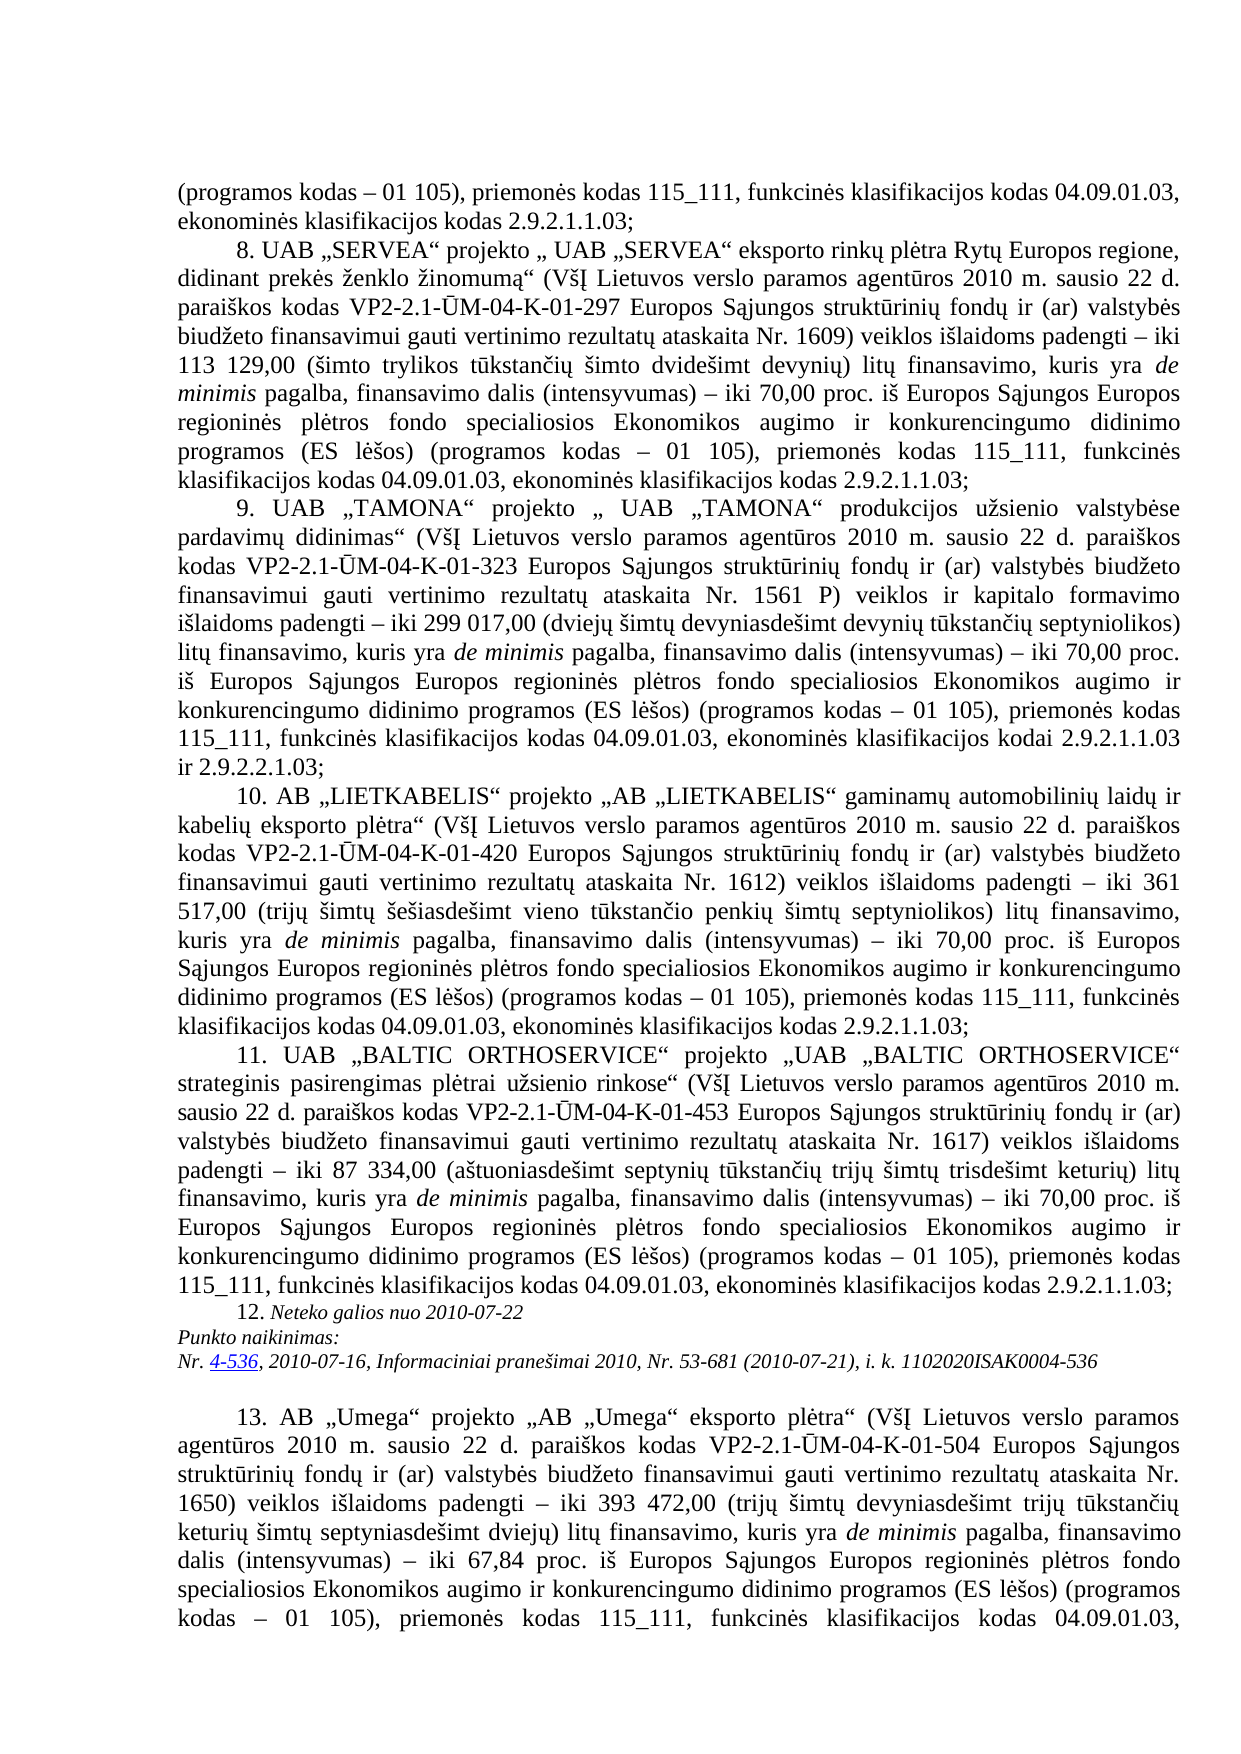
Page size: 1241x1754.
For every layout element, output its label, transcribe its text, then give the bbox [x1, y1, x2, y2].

text 13. AB „Umega“ projekto „AB „Umega“ eksporto plėtra“ (VšĮ Lietuvos verslo paramos agentūros 2010 m. sausio 22 d. paraiškos kodas VP2-2.1-ŪM-04-K-01-504 Europos Sąjungos struktūrinių fondų ir (ar) valstybės biudžeto finansavimui gauti vertinimo rezultatų ataskaita Nr. 1650) veiklos išlaidoms padengti – iki 393 472,00 (trijų šimtų devyniasdešimt trijų tūkstančių keturių šimtų septyniasdešimt dviejų) litų finansavimo, kuris yra de minimis pagalba, finansavimo dalis (intensyvumas) – iki 67,84 proc. iš Europos Sąjungos Europos regioninės plėtros fondo specialiosios Ekonomikos augimo ir konkurencingumo didinimo programos (ES lėšos) (programos kodas – 01 105), priemonės kodas 115_111, funkcinės klasifikacijos kodas 04.09.01.03, [177, 1402, 1181, 1632]
text Punkto naikinimas: [177, 1325, 1181, 1349]
text (programos kodas – 01 105), priemonės kodas 115_111, funkcinės klasifikacijos kodas 04.09.01.03, ekonominės klasifikacijos kodas 2.9.2.1.1.03; [177, 177, 1181, 235]
text 9. UAB „TAMONA“ projekto „ UAB „TAMONA“ produkcijos užsienio valstybėse pardavimų didinimas“ (VšĮ Lietuvos verslo paramos agentūros 2010 m. sausio 22 d. paraiškos kodas VP2-2.1-ŪM-04-K-01-323 Europos Sąjungos struktūrinių fondų ir (ar) valstybės biudžeto finansavimui gauti vertinimo rezultatų ataskaita Nr. 1561 P) veiklos ir kapitalo formavimo išlaidoms padengti – iki 299 017,00 (dviejų šimtų devyniasdešimt devynių tūkstančių septyniolikos) litų finansavimo, kuris yra de minimis pagalba, finansavimo dalis (intensyvumas) – iki 70,00 proc. iš Europos Sąjungos Europos regioninės plėtros fondo specialiosios Ekonomikos augimo ir konkurencingumo didinimo programos (ES lėšos) (programos kodas – 01 105), priemonės kodas 115_111, funkcinės klasifikacijos kodas 04.09.01.03, ekonominės klasifikacijos kodai 2.9.2.1.1.03 ir 2.9.2.2.1.03; [177, 493, 1181, 781]
text 11. UAB „BALTIC ORTHOSERVICE“ projekto „UAB „BALTIC ORTHOSERVICE“ strateginis pasirengimas plėtrai užsienio rinkose“ (VšĮ Lietuvos verslo paramos agentūros 2010 m. sausio 22 d. paraiškos kodas VP2-2.1-ŪM-04-K-01-453 Europos Sąjungos struktūrinių fondų ir (ar) valstybės biudžeto finansavimui gauti vertinimo rezultatų ataskaita Nr. 1617) veiklos išlaidoms padengti – iki 87 334,00 (aštuoniasdešimt septynių tūkstančių trijų šimtų trisdešimt keturių) litų finansavimo, kuris yra de minimis pagalba, finansavimo dalis (intensyvumas) – iki 70,00 proc. iš Europos Sąjungos Europos regioninės plėtros fondo specialiosios Ekonomikos augimo ir konkurencingumo didinimo programos (ES lėšos) (programos kodas – 01 105), priemonės kodas 115_111, funkcinės klasifikacijos kodas 04.09.01.03, ekonominės klasifikacijos kodas 2.9.2.1.1.03; [177, 1040, 1181, 1298]
text 8. UAB „SERVEA“ projekto „ UAB „SERVEA“ eksporto rinkų plėtra Rytų Europos regione, didinant prekės ženklo žinomumą“ (VšĮ Lietuvos verslo paramos agentūros 2010 m. sausio 22 d. paraiškos kodas VP2-2.1-ŪM-04-K-01-297 Europos Sąjungos struktūrinių fondų ir (ar) valstybės biudžeto finansavimui gauti vertinimo rezultatų ataskaita Nr. 1609) veiklos išlaidoms padengti – iki 113 129,00 (šimto trylikos tūkstančių šimto dvidešimt devynių) litų finansavimo, kuris yra de minimis pagalba, finansavimo dalis (intensyvumas) – iki 70,00 proc. iš Europos Sąjungos Europos regioninės plėtros fondo specialiosios Ekonomikos augimo ir konkurencingumo didinimo programos (ES lėšos) (programos kodas – 01 105), priemonės kodas 115_111, funkcinės klasifikacijos kodas 04.09.01.03, ekonominės klasifikacijos kodas 2.9.2.1.1.03; [177, 235, 1181, 493]
text 10. AB „LIETKABELIS“ projekto „AB „LIETKABELIS“ gaminamų automobilinių laidų ir kabelių eksporto plėtra“ (VšĮ Lietuvos verslo paramos agentūros 2010 m. sausio 22 d. paraiškos kodas VP2-2.1-ŪM-04-K-01-420 Europos Sąjungos struktūrinių fondų ir (ar) valstybės biudžeto finansavimui gauti vertinimo rezultatų ataskaita Nr. 1612) veiklos išlaidoms padengti – iki 361 517,00 (trijų šimtų šešiasdešimt vieno tūkstančio penkių šimtų septyniolikos) litų finansavimo, kuris yra de minimis pagalba, finansavimo dalis (intensyvumas) – iki 70,00 proc. iš Europos Sąjungos Europos regioninės plėtros fondo specialiosios Ekonomikos augimo ir konkurencingumo didinimo programos (ES lėšos) (programos kodas – 01 105), priemonės kodas 115_111, funkcinės klasifikacijos kodas 04.09.01.03, ekonominės klasifikacijos kodas 2.9.2.1.1.03; [177, 781, 1181, 1040]
text 12. Neteko galios nuo 2010-07-22 [177, 1298, 1181, 1325]
text Nr. 4-536, 2010-07-16, Informaciniai pranešimai 2010, Nr. 53-681 (2010-07-21), i. k. 1102020ISAK0004-536 [177, 1349, 1181, 1373]
